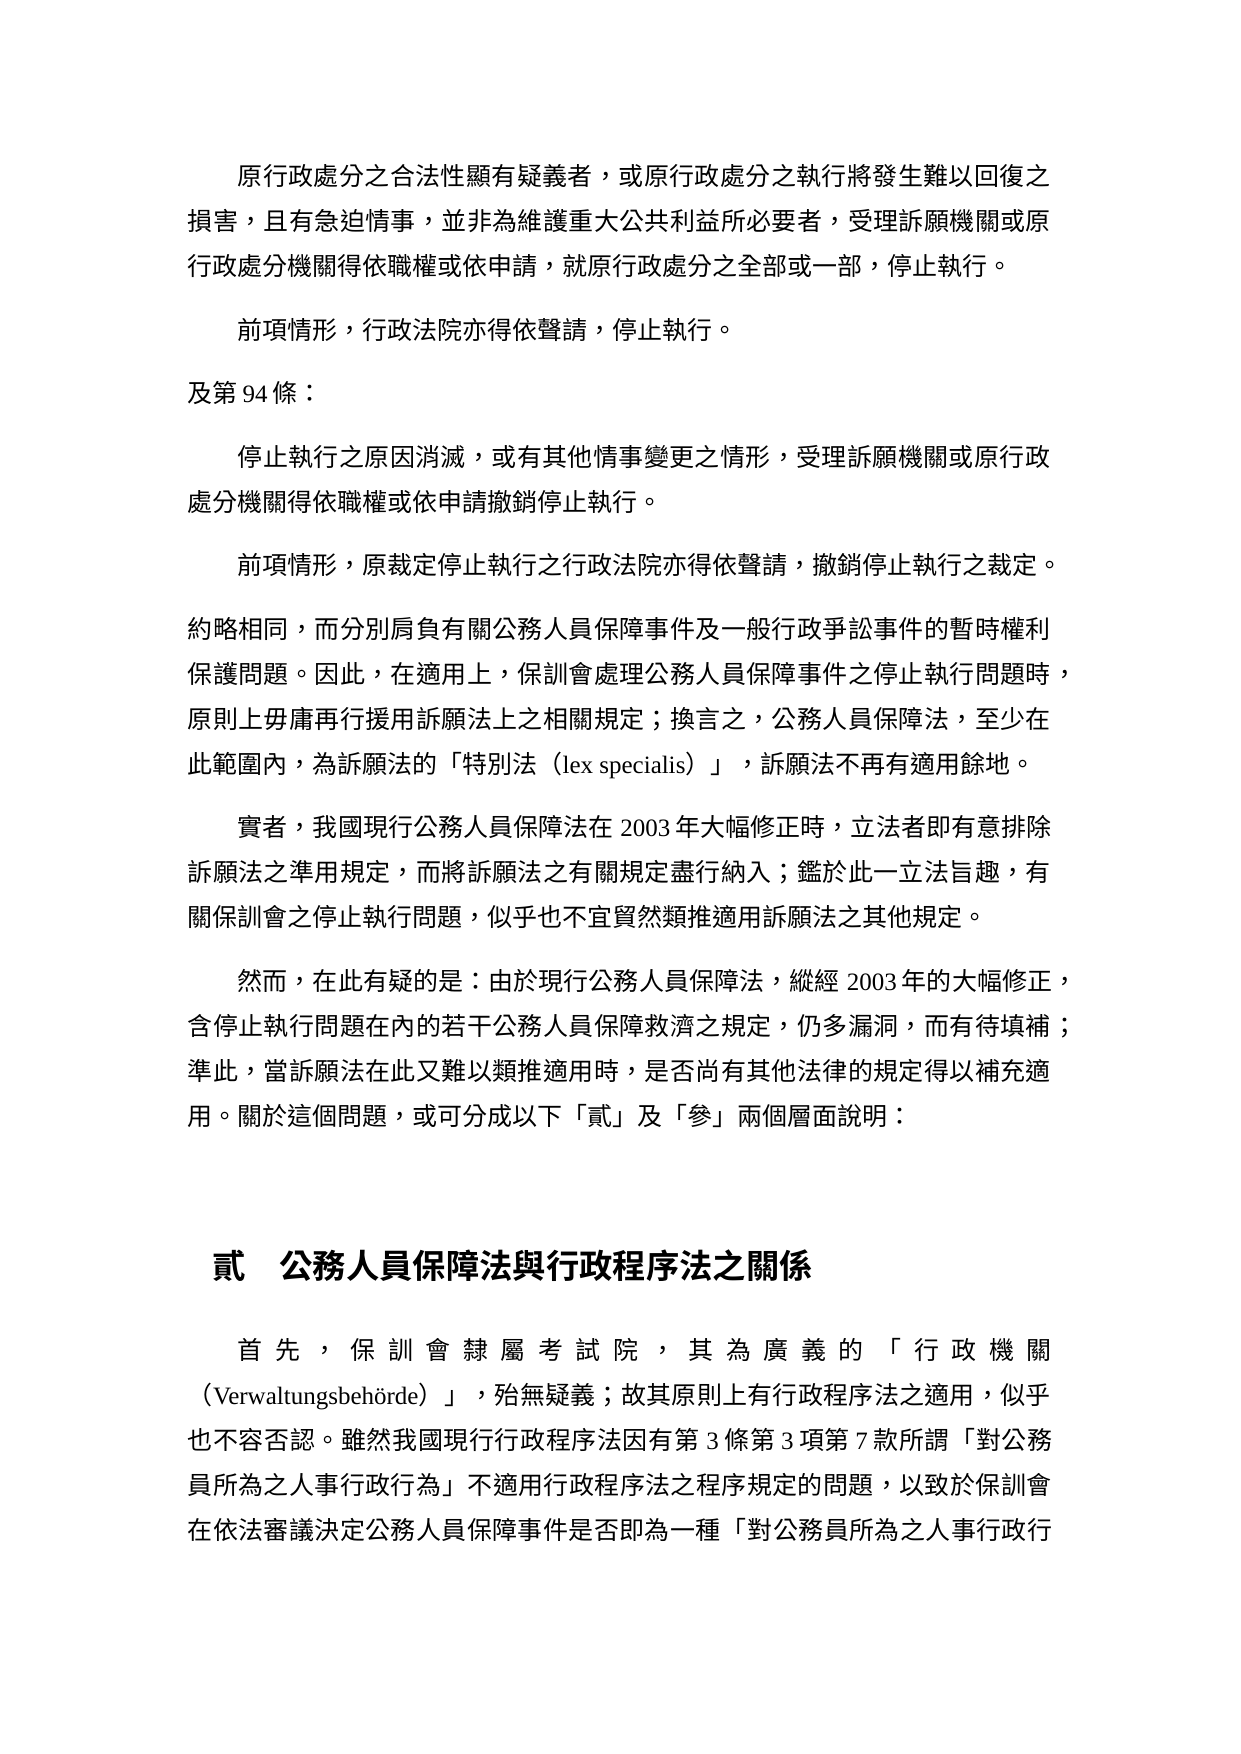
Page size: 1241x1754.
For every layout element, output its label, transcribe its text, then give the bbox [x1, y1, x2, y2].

text 前項情形，行政法院亦得依聲請，停止執行。 [187, 303, 1053, 341]
text 前項情形，原裁定停止執行之行政法院亦得依聲請，撤銷停止執行之裁定。 [187, 539, 1053, 576]
text 首先，保訓會隸屬考試院，其為廣義的「行政機關（Verwaltungsbehörde）」，殆無疑義；故其原則上有行政程序法之適用，似乎也不容否認。雖然我國現行行政程序法因有第3條第3項第7款所謂「對公務員所為之人事行政行為」不適用行政程序法之程序規定的問題，以致於保訓會在依法審議決定公務人員保障事件是否即為一種「對公務員所為之人事行政行 [187, 1323, 1053, 1541]
text 及第94條： [187, 367, 1053, 404]
text 然而，在此有疑的是：由於現行公務人員保障法，縱經2003年的大幅修正，含停止執行問題在內的若干公務人員保障救濟之規定，仍多漏洞，而有待填補；準此，當訴願法在此又難以類推適用時，是否尚有其他法律的規定得以補充適用。關於這個問題，或可分成以下「貳」及「參」兩個層面說明： [187, 954, 1053, 1127]
text 約略相同，而分別肩負有關公務人員保障事件及一般行政爭訟事件的暫時權利保護問題。因此，在適用上，保訓會處理公務人員保障事件之停止執行問題時，原則上毋庸再行援用訴願法上之相關規定；換言之，公務人員保障法，至少在此範圍內，為訴願法的「特別法（lex specialis）」，訴願法不再有適用餘地。 [187, 602, 1053, 775]
text 停止執行之原因消滅，或有其他情事變更之情形，受理訴願機關或原行政處分機關得依職權或依申請撤銷停止執行。 [187, 430, 1053, 513]
text 實者，我國現行公務人員保障法在2003年大幅修正時，立法者即有意排除訴願法之準用規定，而將訴願法之有關規定盡行納入；鑑於此一立法旨趣，有關保訓會之停止執行問題，似乎也不宜貿然類推適用訴願法之其他規定。 [187, 801, 1053, 928]
text 貳 公務人員保障法與行政程序法之關係 [212, 1220, 1053, 1295]
text 原行政處分之合法性顯有疑義者，或原行政處分之執行將發生難以回復之損害，且有急迫情事，並非為維護重大公共利益所必要者，受理訴願機關或原行政處分機關得依職權或依申請，就原行政處分之全部或一部，停止執行。 [187, 150, 1053, 277]
